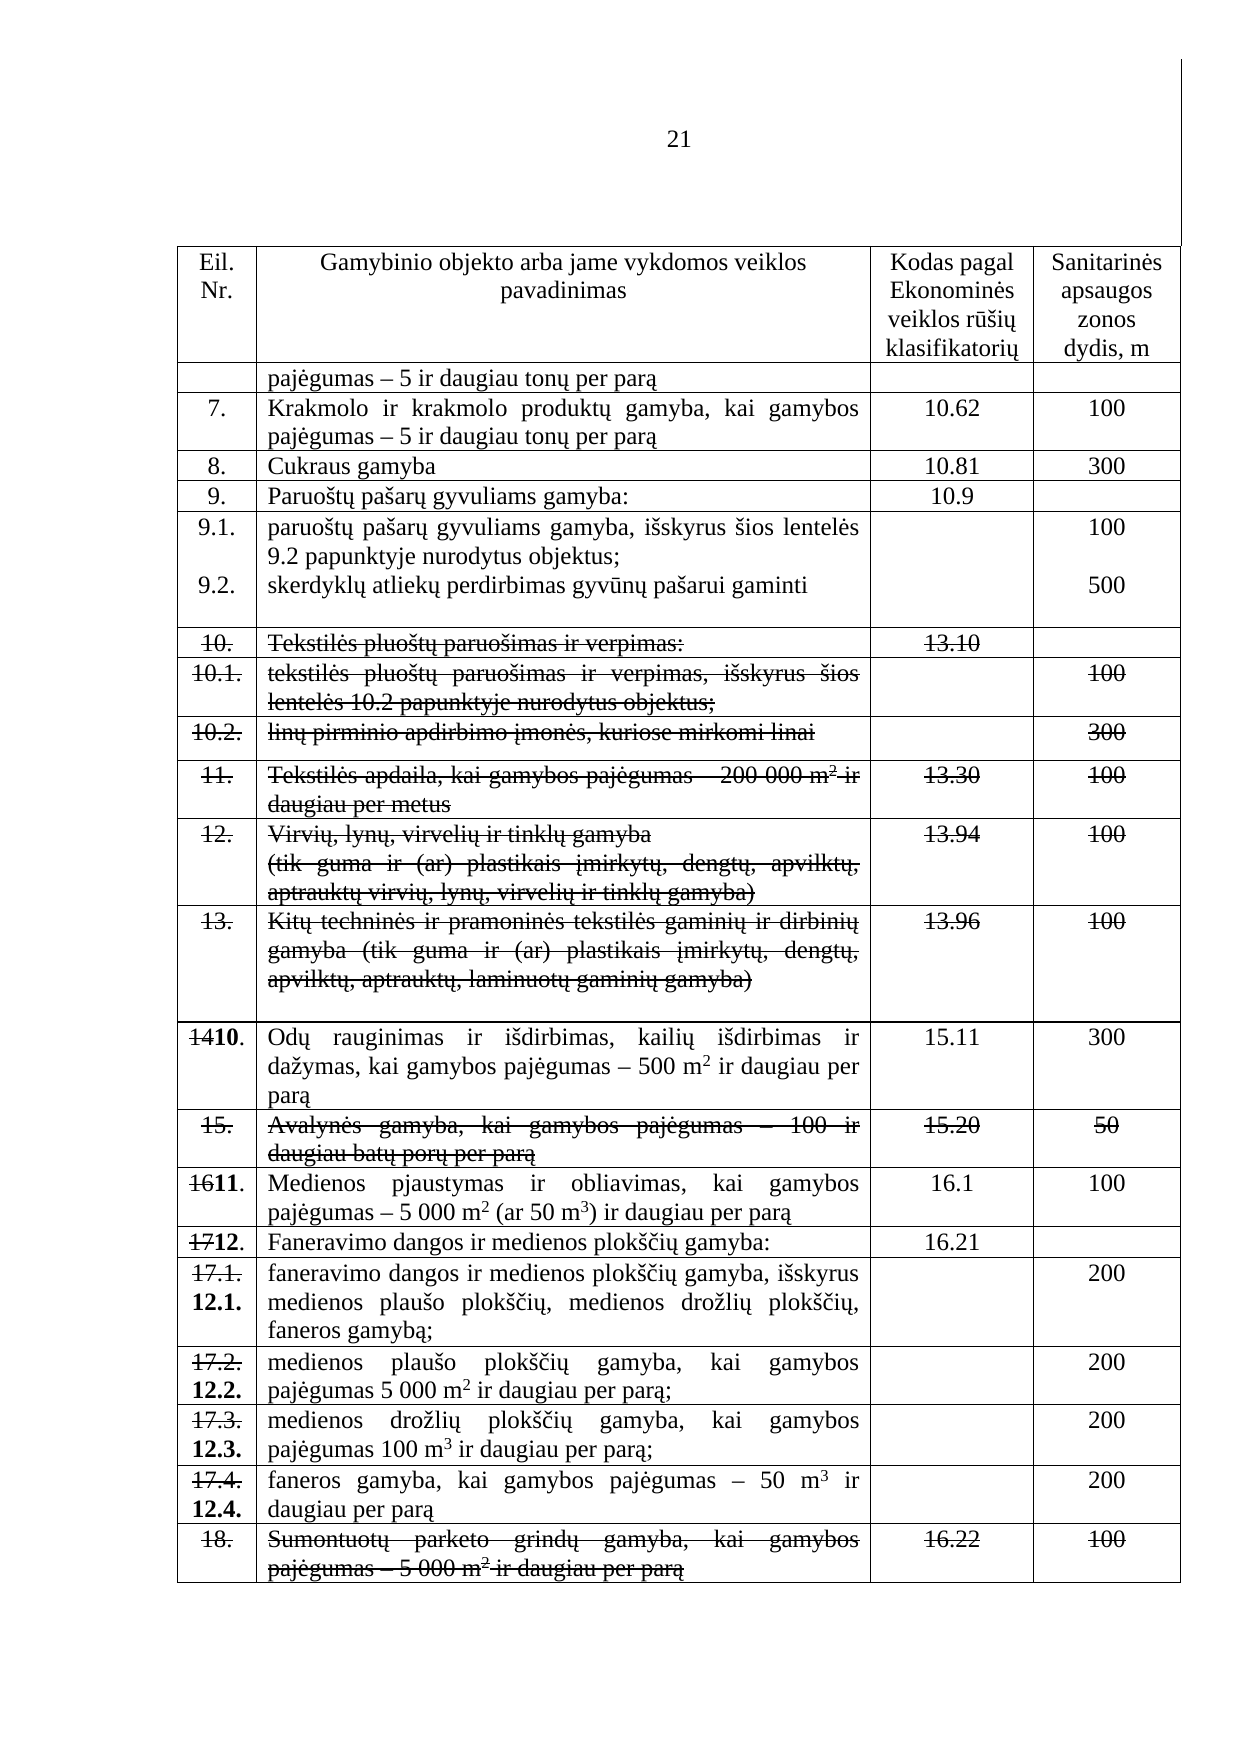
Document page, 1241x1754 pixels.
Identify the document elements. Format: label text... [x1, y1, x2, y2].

table_cell [871, 658, 1033, 716]
table_cell 100 [1034, 761, 1180, 818]
table_cell 200 [1034, 1405, 1180, 1464]
table_cell 200 [1034, 1258, 1180, 1346]
table_cell Kitų techninės ir pramoninės tekstilės gaminių ir dirbinių gamyba (tik guma ir (ar) plastikais įmirkytų, dengtų, apvilktų, aptrauktų, laminuotų gaminių gamyba) [257, 906, 870, 1021]
table_cell Paruoštų pašarų gyvuliams gamyba: [257, 481, 870, 511]
table_cell 13.10 [871, 628, 1033, 657]
table_cell 16.22 [871, 1524, 1033, 1582]
table_cell linų pirminio apdirbimo įmonės, kuriose mirkomi linai [257, 717, 870, 759]
table_cell 10.1. [178, 658, 256, 716]
table_cell 100 [1034, 658, 1180, 716]
table_cell 11. [178, 761, 256, 818]
table_cell 13.96 [871, 906, 1033, 1021]
table_header Eil. Nr. [178, 247, 256, 362]
table_cell [871, 1347, 1033, 1404]
table_cell 13.30 [871, 761, 1033, 818]
table_cell Avalynės gamyba, kai gamybos pajėgumas – 100 ir daugiau batų porų per parą [257, 1110, 870, 1167]
table_cell 9.1. 9.2. [178, 512, 256, 627]
table_cell 13. [178, 906, 256, 1021]
table_cell 100 [1034, 393, 1180, 450]
table_cell 1410. [178, 1023, 256, 1109]
table_cell 100 [1034, 819, 1180, 905]
table_cell 200 [1034, 1347, 1180, 1404]
table_cell 13.94 [871, 819, 1033, 905]
table_cell paruoštų pašarų gyvuliams gamyba, išskyrus šios lentelės 9.2 papunktyje nurodytus objektus; skerdyklų atliekų perdirbimas gyvūnų pašarui gaminti [257, 512, 870, 627]
table_cell Krakmolo ir krakmolo produktų gamyba, kai gamybos pajėgumas – 5 ir daugiau tonų per parą [257, 393, 870, 450]
table_cell [1034, 363, 1180, 392]
table_cell 300 [1034, 1023, 1180, 1109]
table_cell Cukraus gamyba [257, 451, 870, 480]
table_cell Odų rauginimas ir išdirbimas, kailių išdirbimas ir dažymas, kai gamybos pajėgumas – 500 m2 ir daugiau per parą [257, 1023, 870, 1109]
table_cell [1034, 628, 1180, 657]
table_cell 15.20 [871, 1110, 1033, 1167]
table_cell 17.4. 12.4. [178, 1466, 256, 1523]
table_cell [1034, 481, 1180, 511]
table_cell [871, 512, 1033, 627]
table_cell 10.62 [871, 393, 1033, 450]
table_cell [871, 1466, 1033, 1523]
table_cell 10.9 [871, 481, 1033, 511]
table_cell 300 [1034, 451, 1180, 480]
table_cell faneros gamyba, kai gamybos pajėgumas – 50 m3 ir daugiau per parą [257, 1466, 870, 1523]
table_cell [1034, 1227, 1180, 1257]
table_cell medienos drožlių plokščių gamyba, kai gamybos pajėgumas 100 m3 ir daugiau per parą; [257, 1405, 870, 1464]
table_cell 10. [178, 628, 256, 657]
table_cell 100 [1034, 1524, 1180, 1582]
table_cell 12. [178, 819, 256, 905]
table_cell 300 [1034, 717, 1180, 759]
table_cell Medienos pjaustymas ir obliavimas, kai gamybos pajėgumas – 5 000 m2 (ar 50 m3) ir daugiau per parą [257, 1168, 870, 1226]
table_cell 16.21 [871, 1227, 1033, 1257]
table_cell 17.2. 12.2. [178, 1347, 256, 1404]
table_cell [178, 363, 256, 392]
table_cell 17.1. 12.1. [178, 1258, 256, 1346]
table_header Gamybinio objekto arba jame vykdomos veiklos pavadinimas [257, 247, 870, 362]
table_cell 8. [178, 451, 256, 480]
table_cell 1712. [178, 1227, 256, 1257]
table_cell tekstilės pluoštų paruošimas ir verpimas, išskyrus šios lentelės 10.2 papunktyje nurodytus objektus; [257, 658, 870, 716]
table_cell [871, 717, 1033, 759]
table_cell Faneravimo dangos ir medienos plokščių gamyba: [257, 1227, 870, 1257]
table_cell 15.11 [871, 1023, 1033, 1109]
table_header Sanitarinės apsaugos zonos dydis, m [1034, 247, 1180, 362]
table_header Kodas pagal Ekonominės veiklos rūšių klasifikatorių [871, 247, 1033, 362]
table_cell 10.2. [178, 717, 256, 759]
table_cell pajėgumas – 5 ir daugiau tonų per parą [257, 363, 870, 392]
table_cell Virvių, lynų, virvelių ir tinklų gamyba (tik guma ir (ar) plastikais įmirkytų, dengtų, apvilktų, aptrauktų virvių, lynų, virvelių ir tinklų gamyba) [257, 819, 870, 905]
table_cell faneravimo dangos ir medienos plokščių gamyba, išskyrus medienos plaušo plokščių, medienos drožlių plokščių, faneros gamybą; [257, 1258, 870, 1346]
table_cell 200 [1034, 1466, 1180, 1523]
table_cell medienos plaušo plokščių gamyba, kai gamybos pajėgumas 5 000 m2 ir daugiau per parą; [257, 1347, 870, 1404]
table_cell 16.1 [871, 1168, 1033, 1226]
table_cell [871, 1405, 1033, 1464]
table_cell Tekstilės apdaila, kai gamybos pajėgumas – 200 000 m2 ir daugiau per metus [257, 761, 870, 818]
table_cell Tekstilės pluoštų paruošimas ir verpimas: [257, 628, 870, 657]
table_cell 15. [178, 1110, 256, 1167]
table_cell 18. [178, 1524, 256, 1582]
table_cell 10.81 [871, 451, 1033, 480]
table_cell Sumontuotų parketo grindų gamyba, kai gamybos pajėgumas – 5 000 m2 ir daugiau per parą [257, 1524, 870, 1582]
table_cell 17.3. 12.3. [178, 1405, 256, 1464]
table_cell 50 [1034, 1110, 1180, 1167]
table_cell 100 [1034, 1168, 1180, 1226]
table_cell 100 500 [1034, 512, 1180, 627]
table_cell [871, 363, 1033, 392]
table_cell 100 [1034, 906, 1180, 1021]
table_cell 1611. [178, 1168, 256, 1226]
table_cell 9. [178, 481, 256, 511]
table_cell [871, 1258, 1033, 1346]
table_cell 7. [178, 393, 256, 450]
